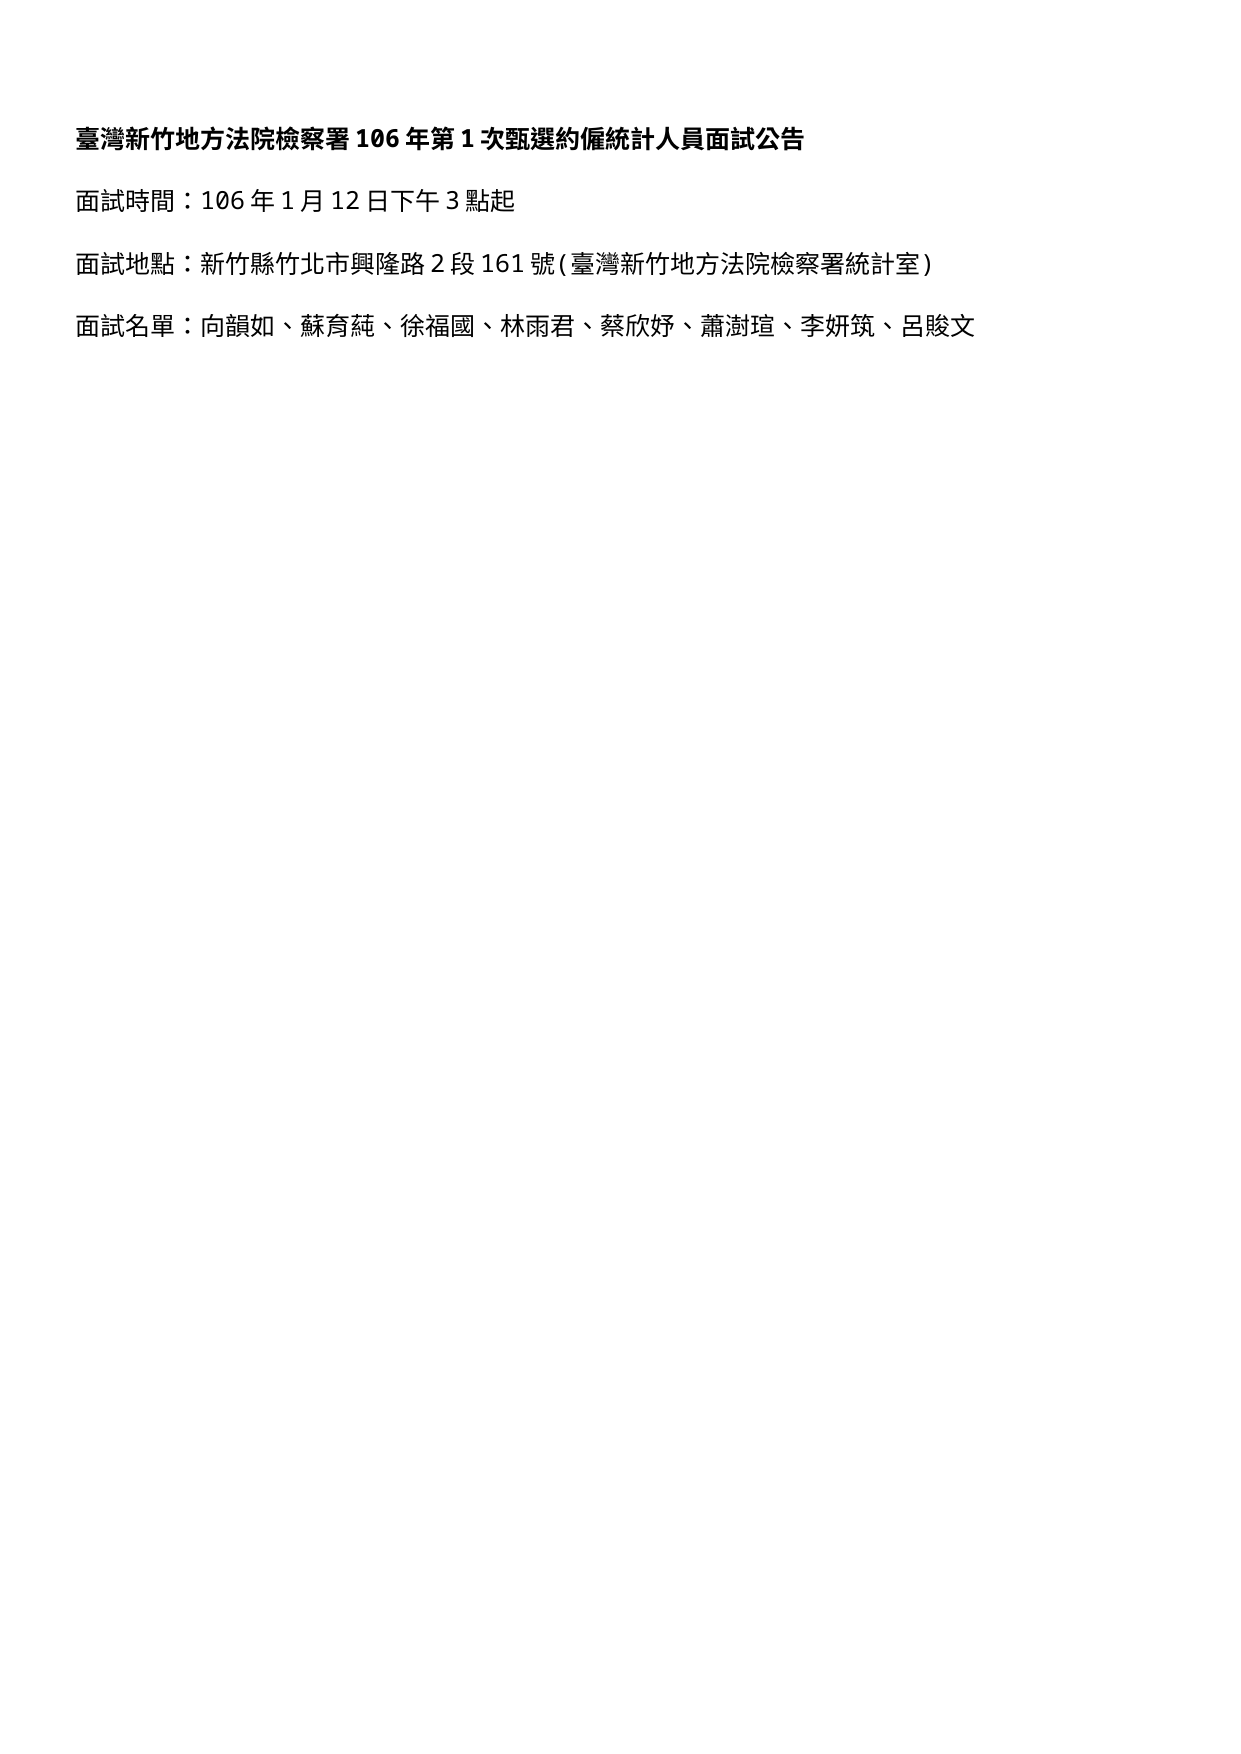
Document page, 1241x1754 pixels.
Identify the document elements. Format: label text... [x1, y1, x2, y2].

text 面試時間：106年1月12日下午3點起 [75, 158, 1165, 221]
text 面試地點：新竹縣竹北市興隆路2段161號(臺灣新竹地方法院檢察署統計室) [75, 221, 1165, 283]
text 面試名單：向韻如、蘇育蒓、徐福國、林雨君、蔡欣妤、蕭澍瑄、李妍筑、呂賐文 [75, 283, 1165, 346]
text 臺灣新竹地方法院檢察署106年第1次甄選約僱統計人員面試公告 [75, 96, 1165, 158]
